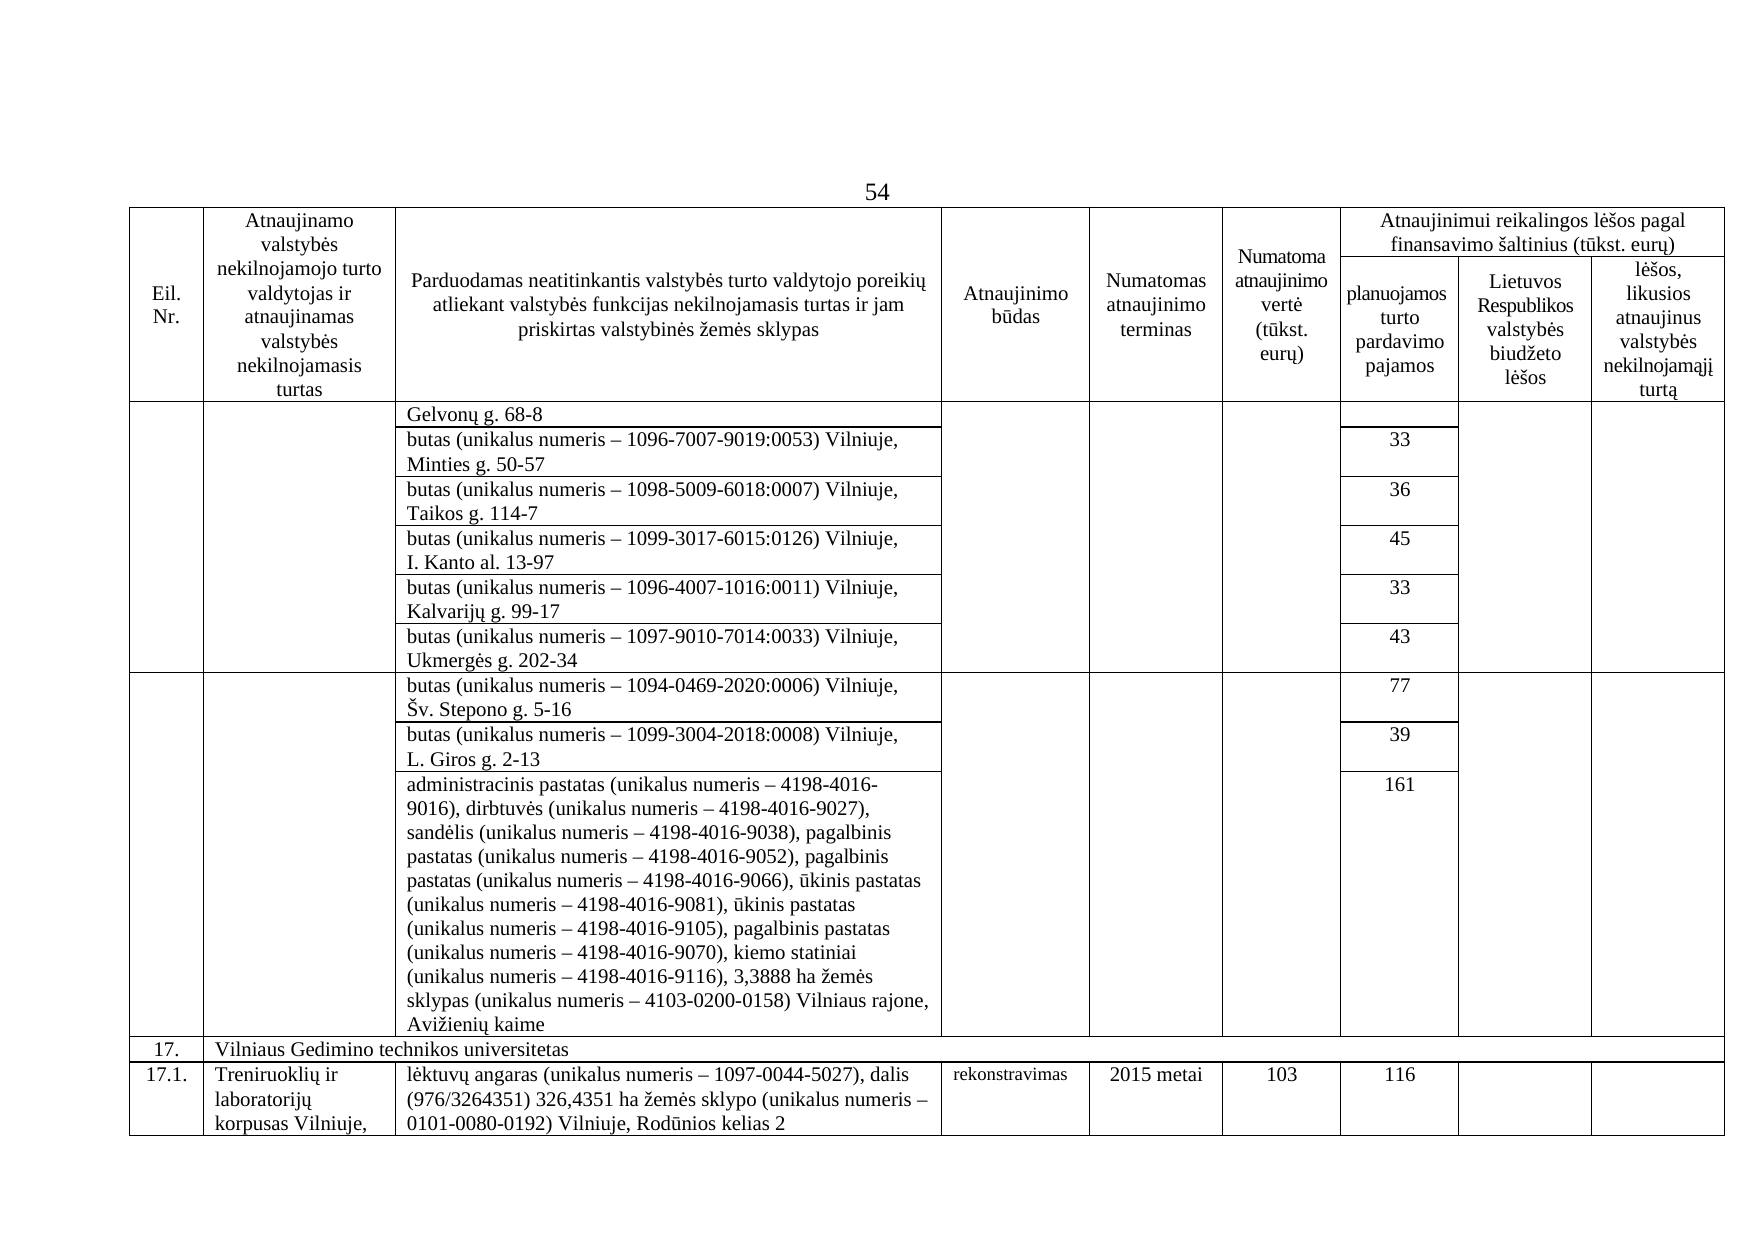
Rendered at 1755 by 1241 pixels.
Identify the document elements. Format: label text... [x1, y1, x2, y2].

table_cell 77 [1341, 673, 1458, 721]
table_cell butas (unikalus numeris – 1096-7007-9019:0053) Vilniuje, Minties g. 50-57 [396, 428, 941, 476]
table_cell rekonstravimas [942, 1063, 1089, 1134]
table_cell [1592, 402, 1724, 672]
table_cell planuojamos turto pardavimo pajamos [1341, 257, 1458, 401]
table_cell [1223, 673, 1340, 1036]
table_cell lėktuvų angaras (unikalus numeris – 1097-0044-5027), dalis (976/3264351) 326,4351 ha žemės sklypo (unikalus numeris – 0101-0080-0192) Vilniuje, Rodūnios kelias 2 [396, 1063, 941, 1134]
table_header Numatomas atnaujinimo terminas [1090, 208, 1222, 401]
table_cell Treniruoklių ir laboratorijų korpusas Vilniuje, [204, 1063, 395, 1134]
table_cell Gelvonų g. 68-8 [396, 402, 941, 426]
table_cell 116 [1341, 1063, 1458, 1134]
table_cell 17.1. [130, 1063, 203, 1134]
table_cell [204, 402, 395, 672]
table_cell 39 [1341, 723, 1458, 771]
table_header Numatoma atnaujinimo vertė (tūkst. eurų) [1223, 208, 1340, 401]
table_cell [130, 673, 203, 1036]
table_header Atnaujinimo būdas [942, 208, 1089, 401]
table_header Parduodamas neatitinkantis valstybės turto valdytojo poreikių atliekant valstybės funkcijas nekilnojamasis turtas ir jam priskirtas valstybinės žemės sklypas [396, 208, 941, 401]
table_cell [942, 402, 1089, 672]
table_header Atnaujinamo valstybės nekilnojamojo turto valdytojas ir atnaujinamas valstybės nekilnojamasis turtas [204, 208, 395, 401]
table_cell lėšos, likusios atnaujinus valstybės nekilnojamąjį turtą [1592, 257, 1724, 401]
table_cell [942, 673, 1089, 1036]
table_cell [1459, 402, 1591, 672]
table_header Atnaujinimui reikalingos lėšos pagal finansavimo šaltinius (tūkst. eurų) [1341, 208, 1724, 256]
table_cell Vilniaus Gedimino technikos universitetas [204, 1037, 1724, 1061]
table_cell [1459, 673, 1591, 1036]
table_cell 33 [1341, 428, 1458, 476]
table_cell butas (unikalus numeris – 1099-3004-2018:0008) Vilniuje, L. Giros g. 2-13 [396, 723, 941, 771]
table_cell [204, 673, 395, 1036]
table_cell [1459, 1063, 1591, 1134]
table_cell Lietuvos Respublikos valstybės biudžeto lėšos [1459, 257, 1591, 401]
table_header Eil. Nr. [130, 208, 203, 401]
table_cell [130, 402, 203, 672]
table_cell butas (unikalus numeris – 1096-4007-1016:0011) Vilniuje, Kalvarijų g. 99-17 [396, 575, 941, 623]
table_cell [1090, 402, 1222, 672]
table_cell 43 [1341, 624, 1458, 672]
table_cell [1090, 673, 1222, 1036]
table_cell butas (unikalus numeris – 1099-3017-6015:0126) Vilniuje, I. Kanto al. 13-97 [396, 526, 941, 574]
table_cell [1223, 402, 1340, 672]
table_cell [1592, 673, 1724, 1036]
table_cell 36 [1341, 477, 1458, 525]
table_cell butas (unikalus numeris – 1094-0469-2020:0006) Vilniuje, Šv. Stepono g. 5-16 [396, 673, 941, 721]
table_cell [1592, 1063, 1724, 1134]
table_cell 2015 metai [1090, 1063, 1222, 1134]
table_cell butas (unikalus numeris – 1097-9010-7014:0033) Vilniuje, Ukmergės g. 202-34 [396, 624, 941, 672]
table_cell [1341, 402, 1458, 426]
table_cell butas (unikalus numeris – 1098-5009-6018:0007) Vilniuje, Taikos g. 114-7 [396, 477, 941, 525]
table_cell administracinis pastatas (unikalus numeris – 4198-4016-9016), dirbtuvės (unikalus numeris – 4198-4016-9027), sandėlis (unikalus numeris – 4198-4016-9038), pagalbinis pastatas (unikalus numeris – 4198-4016-9052), pagalbinis pastatas (unikalus numeris – 4198-4016-9066), ūkinis pastatas (unikalus numeris – 4198-4016-9081), ūkinis pastatas (unikalus numeris – 4198-4016-9105), pagalbinis pastatas (unikalus numeris – 4198-4016-9070), kiemo statiniai (unikalus numeris – 4198-4016-9116), 3,3888 ha žemės sklypas (unikalus numeris – 4103-0200-0158) Vilniaus rajone, Avižienių kaime [396, 772, 941, 1036]
table_cell 33 [1341, 575, 1458, 623]
table_cell 161 [1341, 772, 1458, 1036]
table_cell 45 [1341, 526, 1458, 574]
table_cell 103 [1223, 1063, 1340, 1134]
table_cell 17. [130, 1037, 203, 1061]
